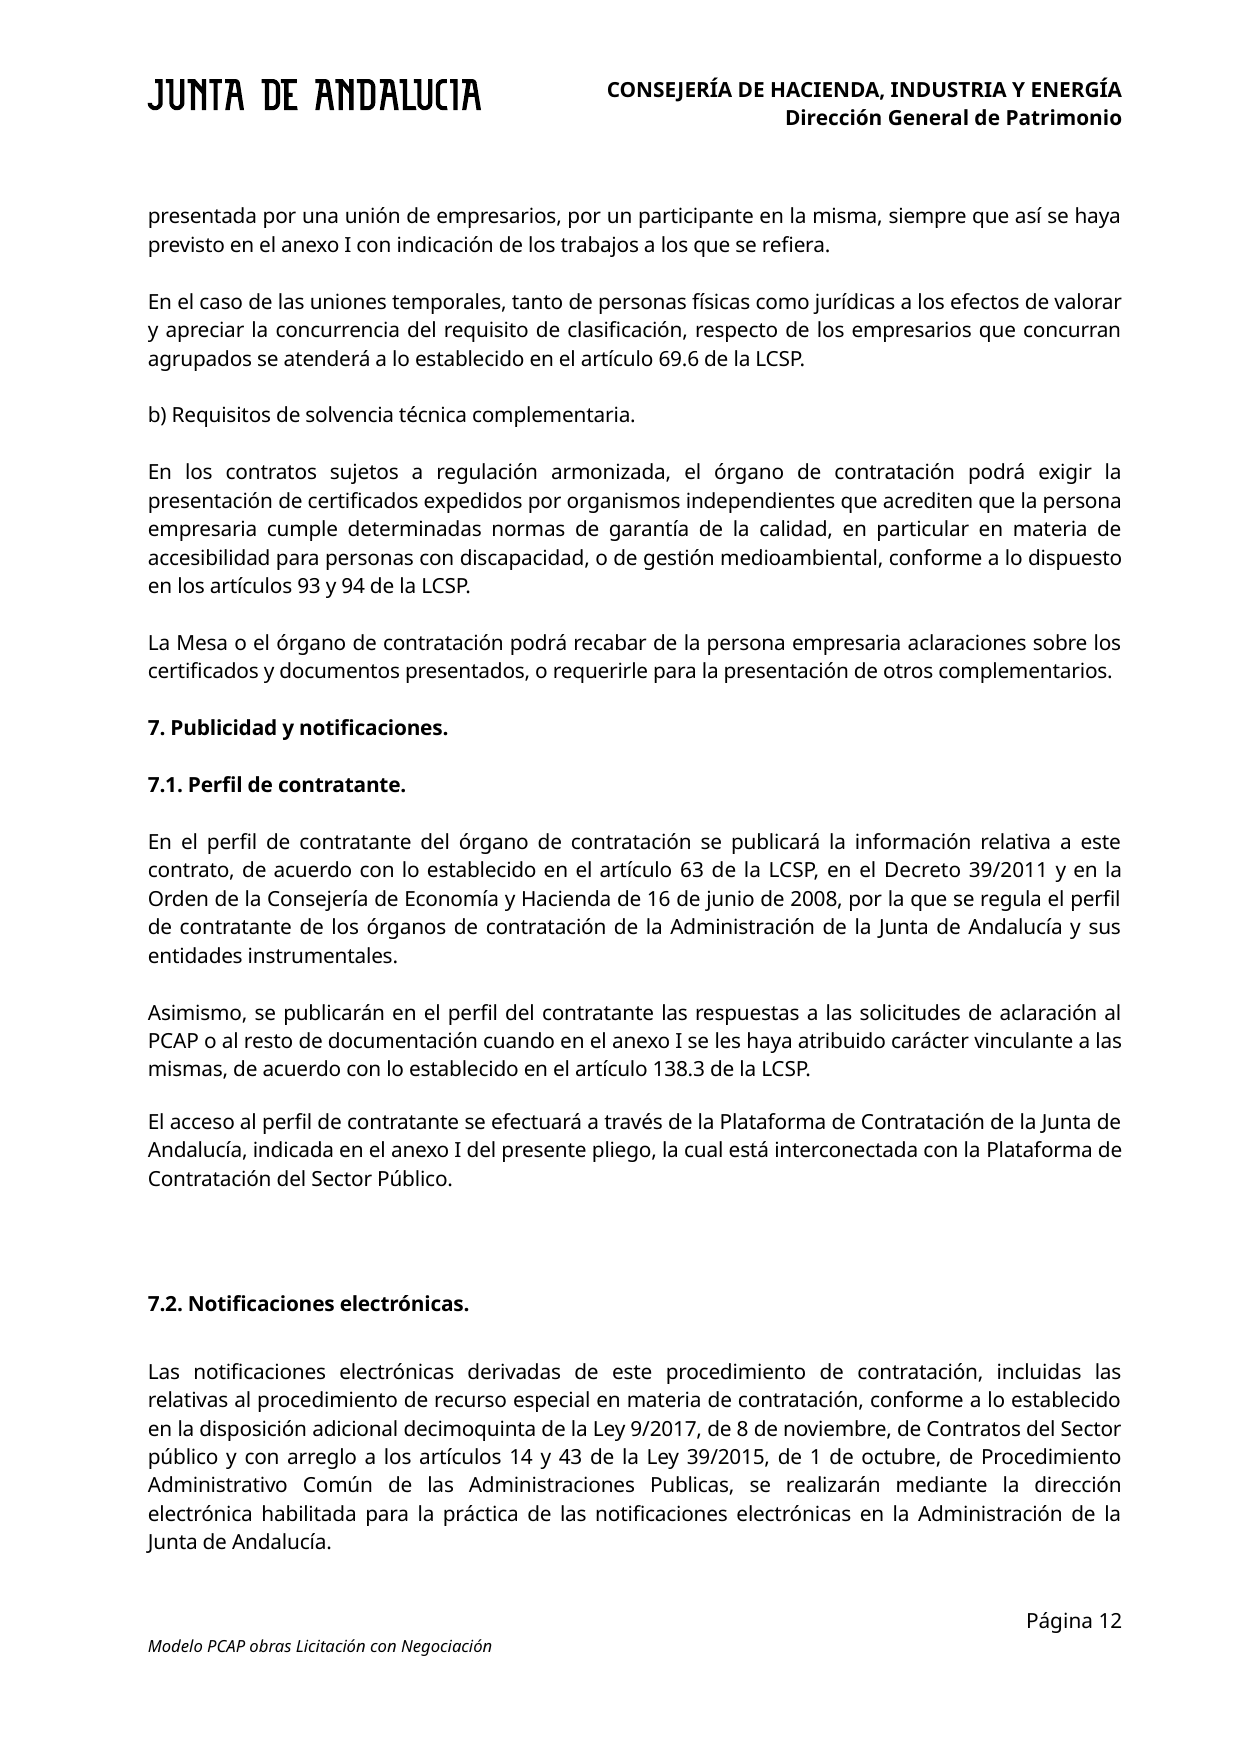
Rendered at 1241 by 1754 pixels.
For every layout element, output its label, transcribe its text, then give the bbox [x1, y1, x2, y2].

text 7.2. Notificaciones electrónicas. [148, 1289, 1122, 1317]
text presentada por una unión de empresarios, por un participante en la misma, siempre que así se haya previsto en el anexo I con indicación de los trabajos a los que se refiera. [148, 201, 1122, 258]
text La Mesa o el órgano de contratación podrá recabar de la persona empresaria aclaraciones sobre los certificados y documentos presentados, o requerirle para la presentación de otros complementarios. [148, 628, 1122, 685]
text En el perfil de contratante del órgano de contratación se publicará la información relativa a este contrato, de acuerdo con lo establecido en el artículo 63 de la LCSP, en el Decreto 39/2011 y en la Orden de la Consejería de Economía y Hacienda de 16 de junio de 2008, por la que se regula el perfil de contratante de los órganos de contratación de la Administración de la Junta de Andalucía y sus entidades instrumentales. [148, 827, 1122, 969]
text En el caso de las uniones temporales, tanto de personas físicas como jurídicas a los efectos de valorar y apreciar la concurrencia del requisito de clasificación, respecto de los empresarios que concurran agrupados se atenderá a lo establecido en el artículo 69.6 de la LCSP. [148, 287, 1122, 372]
text En los contratos sujetos a regulación armonizada, el órgano de contratación podrá exigir la presentación de certificados expedidos por organismos independientes que acrediten que la persona empresaria cumple determinadas normas de garantía de la calidad, en particular en materia de accesibilidad para personas con discapacidad, o de gestión medioambiental, conforme a lo dispuesto en los artículos 93 y 94 de la LCSP. [148, 457, 1122, 599]
text Asimismo, se publicarán en el perfil del contratante las respuestas a las solicitudes de aclaración al PCAP o al resto de documentación cuando en el anexo I se les haya atribuido carácter vinculante a las mismas, de acuerdo con lo establecido en el artículo 138.3 de la LCSP. [148, 998, 1122, 1083]
text 7.1. Perfil de contratante. [148, 770, 1122, 799]
text Las notificaciones electrónicas derivadas de este procedimiento de contratación, incluidas las relativas al procedimiento de recurso especial en materia de contratación, conforme a lo establecido en la disposición adicional decimoquinta de la Ley 9/2017, de 8 de noviembre, de Contratos del Sector público y con arreglo a los artículos 14 y 43 de la Ley 39/2015, de 1 de octubre, de Procedimiento Administrativo Común de las Administraciones Publicas, se realizarán mediante la dirección electrónica habilitada para la práctica de las notificaciones electrónicas en la Administración de la Junta de Andalucía. [148, 1357, 1122, 1556]
text El acceso al perfil de contratante se efectuará a través de la Plataforma de Contratación de la Junta de Andalucía, indicada en el anexo I del presente pliego, la cual está interconectada con la Plataforma de Contratación del Sector Público. [148, 1107, 1122, 1192]
text 7. Publicidad y notificaciones. [148, 713, 1122, 742]
text b) Requisitos de solvencia técnica complementaria. [148, 401, 1122, 429]
